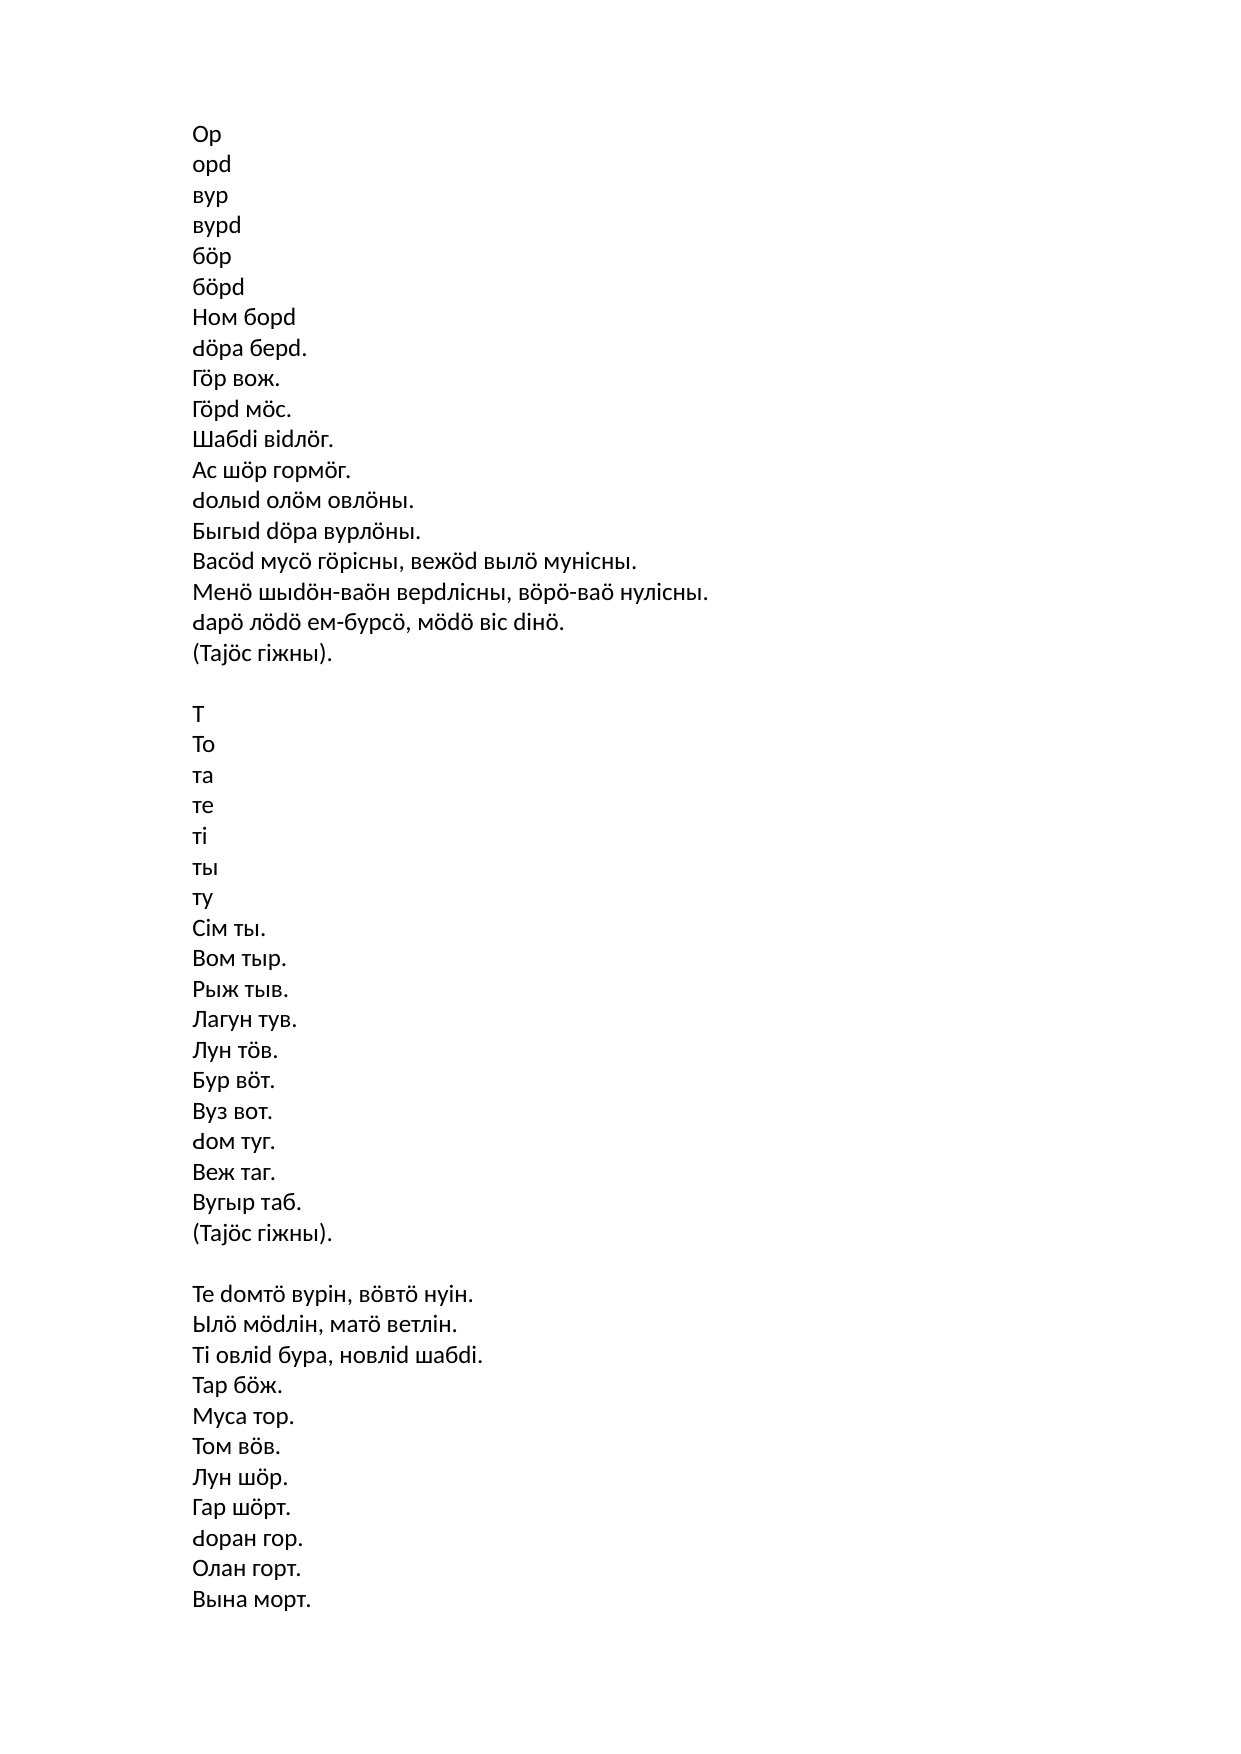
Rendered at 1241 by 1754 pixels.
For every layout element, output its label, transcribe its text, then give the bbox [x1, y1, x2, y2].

text Гӧр вож. [118, 362, 1122, 393]
text Вына морт. [118, 1583, 1122, 1614]
text Ԁоран гор. [118, 1522, 1122, 1553]
text Вуз вот. [118, 1095, 1122, 1125]
text те [118, 789, 1122, 820]
text Шабԁі віԁлӧг. [118, 423, 1122, 454]
text Ԁарӧ лӧԁӧ ем-бурсӧ, мӧԁӧ віс ԁінӧ. [118, 606, 1122, 637]
text Быгыԁ ԁӧра вурлӧны. [118, 515, 1122, 545]
text вурԁ [118, 210, 1122, 240]
text Бур вӧт. [118, 1064, 1122, 1095]
text Лагун тув. [118, 1003, 1122, 1034]
text ту [118, 881, 1122, 912]
text Лун шӧр. [118, 1461, 1122, 1492]
text Том вӧв. [118, 1431, 1122, 1461]
text вур [118, 179, 1122, 210]
text Лун тӧв. [118, 1034, 1122, 1064]
text (Тајӧс гіжны). [118, 637, 1122, 667]
text Гар шӧрт. [118, 1492, 1122, 1522]
text То [118, 728, 1122, 759]
text Ас шӧр гормӧг. [118, 454, 1122, 484]
text Т [118, 698, 1122, 728]
text Менӧ шыԁӧн-ваӧн верԁлісны, вӧрӧ-ваӧ нулісны. [118, 576, 1122, 606]
text Рыж тыв. [118, 973, 1122, 1003]
text Ном борԁ [118, 301, 1122, 332]
text бӧрԁ [118, 271, 1122, 301]
text Тар бӧж. [118, 1369, 1122, 1400]
text та [118, 759, 1122, 789]
text ті [118, 820, 1122, 851]
text Ылӧ мӧԁлін, матӧ ветлін. [118, 1308, 1122, 1339]
text Ԁӧра берԁ. [118, 332, 1122, 362]
text Вом тыр. [118, 942, 1122, 973]
text Олан горт. [118, 1553, 1122, 1583]
text Васӧԁ мусӧ гӧрісны, вежӧԁ вылӧ мунісны. [118, 545, 1122, 576]
text бӧр [118, 240, 1122, 271]
text Муса тор. [118, 1400, 1122, 1431]
text Ԁолыԁ олӧм овлӧны. [118, 484, 1122, 515]
text Ті овліԁ бура, новліԁ шабԁі. [118, 1339, 1122, 1369]
text Сім ты. [118, 912, 1122, 942]
text ты [118, 851, 1122, 881]
text Веж таг. [118, 1156, 1122, 1186]
text орԁ [118, 149, 1122, 179]
text Те ԁомтӧ вурін, вӧвтӧ нуін. [118, 1278, 1122, 1308]
text (Тајӧс гіжны). [118, 1217, 1122, 1247]
text Вугыр таб. [118, 1186, 1122, 1217]
text Ԁом туг. [118, 1125, 1122, 1156]
text Ор [118, 118, 1122, 149]
text Гӧрԁ мӧс. [118, 393, 1122, 423]
